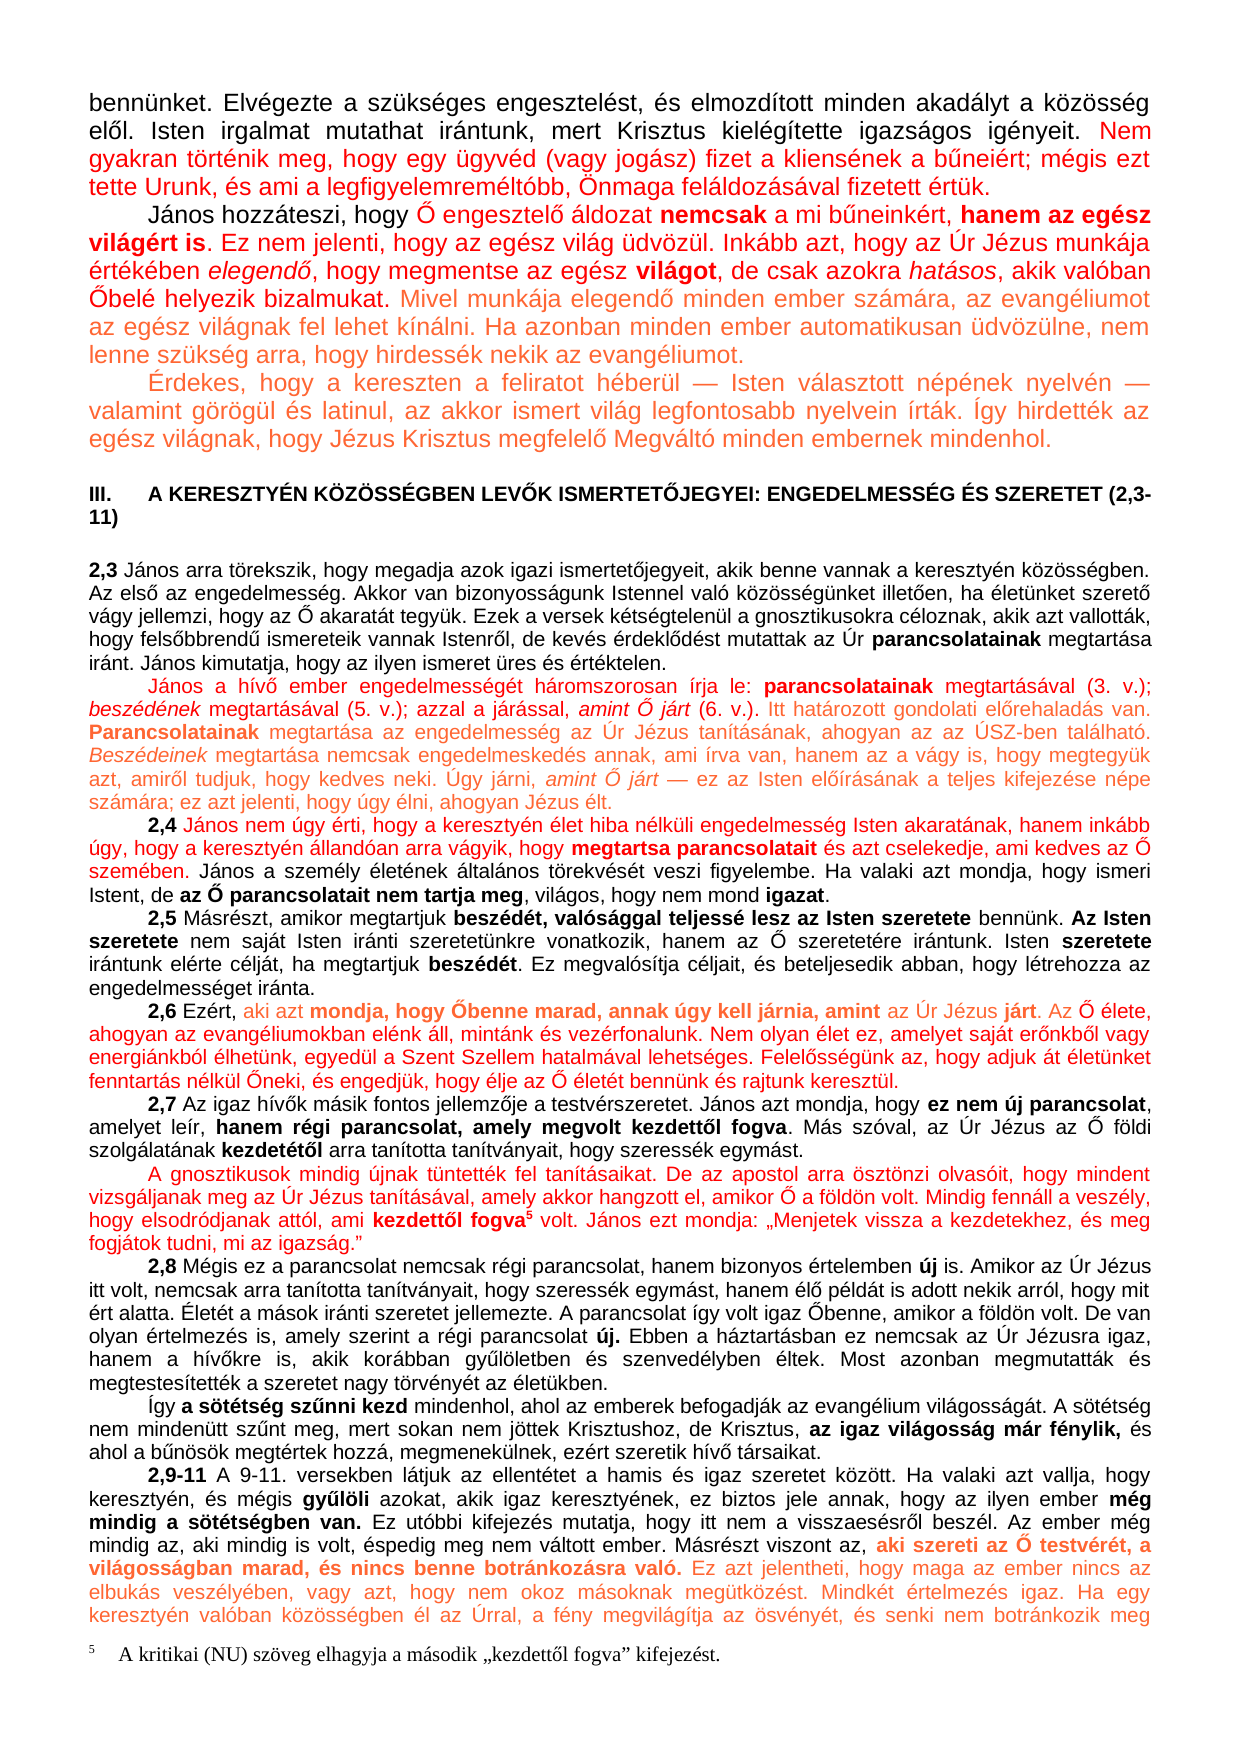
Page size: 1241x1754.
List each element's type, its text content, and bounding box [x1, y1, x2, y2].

text 2,4 János nem úgy érti, hogy a keresztyén élet hiba nélküli engedelmesség Isten akaratának, hanem inkább úgy, hogy a keresztyén állandóan arra vágyik, hogy megtartsa parancsolatait és azt cselekedje, ami kedves az Ő szemében. János a személy életének általános törekvését veszi figyelembe. Ha valaki azt mondja, hogy ismeri Istent, de az Ő parancsolatait nem tartja meg, világos, hogy nem mond igazat. [88, 814, 1152, 907]
text III. A KERESZTYÉN KÖZÖSSÉGBEN LEVŐK ISMERTETŐJEGYEI: ENGEDELMESSÉG ÉS SZERETET (2,3-11) [88, 482, 1152, 529]
text 2,6 Ezért, aki azt mondja, hogy Őbenne marad, annak úgy kell járnia, amint az Úr Jézus járt. Az Ő élete, ahogyan az evangéliumokban elénk áll, mintánk és vezérfonalunk. Nem olyan élet ez, amelyet saját erőnkből vagy energiánkból élhetünk, egyedül a Szent Szellem hatalmával lehetséges. Felelősségünk az, hogy adjuk át életünket fenntartás nélkül Őneki, és engedjük, hogy élje az Ő életét bennünk és rajtunk keresztül. [88, 999, 1152, 1092]
text Érdekes, hogy a kereszten a feliratot héberül — Isten választott népének nyelvén — valamint görögül és latinul, az akkor ismert világ legfontosabb nyelvein írták. Így hirdették az egész világnak, hogy Jézus Krisztus megfelelő Megváltó minden embernek mindenhol. [88, 369, 1152, 453]
text 2,5 Másrészt, amikor megtartjuk beszédét, valósággal teljessé lesz az Isten szeretete bennünk. Az Isten szeretete nem saját Isten iránti szeretetünkre vonatkozik, hanem az Ő szeretetére irántunk. Isten szeretete irántunk elérte célját, ha megtartjuk beszédét. Ez megvalósítja céljait, és beteljesedik abban, hogy létrehozza az engedelmességet iránta. [88, 907, 1152, 999]
text bennünket. Elvégezte a szükséges engesztelést, és elmozdított minden akadályt a közösség elől. Isten irgalmat mutathat irántunk, mert Krisztus kielégítette igazságos igényeit. Nem gyakran történik meg, hogy egy ügyvéd (vagy jogász) fizet a kliensének a bűneiért; mégis ezt tette Urunk, és ami a legfigyelemreméltóbb, Önmaga feláldozásával fizetett értük. [88, 88, 1152, 201]
text János hozzáteszi, hogy Ő engesztelő áldozat nemcsak a mi bűneinkért, hanem az egész világért is. Ez nem jelenti, hogy az egész világ üdvözül. Inkább azt, hogy az Úr Jézus munkája értékében elegendő, hogy megmentse az egész világot, de csak azokra hatásos, akik valóban Őbelé helyezik bizalmukat. Mivel munkája elegendő minden ember számára, az evangéliumot az egész világnak fel lehet kínálni. Ha azonban minden ember automatikusan üdvözülne, nem lenne szükség arra, hogy hirdessék nekik az evangéliumot. [88, 201, 1152, 369]
text 2,3 János arra törekszik, hogy megadja azok igazi ismertetőjegyeit, akik benne vannak a keresztyén közösségben. Az első az engedelmesség. Akkor van bizonyosságunk Istennel való közösségünket illetően, ha életünket szerető vágy jellemzi, hogy az Ő akaratát tegyük. Ezek a versek kétségtelenül a gnosztikusokra céloznak, akik azt vallották, hogy felsőbbrendű ismereteik vannak Istenről, de kevés érdeklődést mutattak az Úr parancsolatainak megtartása iránt. János kimutatja, hogy az ilyen ismeret üres és értéktelen. [88, 558, 1152, 674]
text 2,8 Mégis ez a parancsolat nemcsak régi parancsolat, hanem bizonyos értelemben új is. Amikor az Úr Jézus itt volt, nemcsak arra tanította tanítványait, hogy szeressék egymást, hanem élő példát is adott nekik arról, hogy mit ért alatta. Életét a mások iránti szeretet jellemezte. A parancsolat így volt igaz Őbenne, amikor a földön volt. De van olyan értelmezés is, amely szerint a régi parancsolat új. Ebben a háztartásban ez nemcsak az Úr Jézusra igaz, hanem a hívőkre is, akik korábban gyűlöletben és szenvedélyben éltek. Most azonban megmutatták és megtestesítették a szeretet nagy törvényét az életükben. [88, 1255, 1152, 1394]
text János a hívő ember engedelmességét háromszorosan írja le: parancsolatainak megtartásával (3. v.); beszédének megtartásával (5. v.); azzal a járással, amint Ő járt (6. v.). Itt határozott gondolati előrehaladás van. Parancsolatainak megtartása az engedelmesség az Úr Jézus tanításának, ahogyan az az ÚSZ-ben található. Beszédeinek megtartása nemcsak engedelmeskedés annak, ami írva van, hanem az a vágy is, hogy megtegyük azt, amiről tudjuk, hogy kedves neki. Úgy járni, amint Ő járt — ez az Isten előírásának a teljes kifejezése népe számára; ez azt jelenti, hogy úgy élni, ahogyan Jézus élt. [88, 674, 1152, 814]
text A gnosztikusok mindig újnak tüntették fel tanításaikat. De az apostol arra ösztönzi olvasóit, hogy mindent vizsgáljanak meg az Úr Jézus tanításával, amely akkor hangzott el, amikor Ő a földön volt. Mindig fennáll a veszély, hogy elsodródjanak attól, ami kezdettől fogva volt. János ezt mondja: „Menjetek vissza a kezdetekhez, és meg fogjátok tudni, mi az igazság.” [88, 1162, 1152, 1255]
text 2,7 Az igaz hívők másik fontos jellemzője a testvérszeretet. János azt mondja, hogy ez nem új parancsolat, amelyet leír, hanem régi parancsolat, amely megvolt kezdettől fogva. Más szóval, az Úr Jézus az Ő földi szolgálatának kezdetétől arra tanította tanítványait, hogy szeressék egymást. [88, 1092, 1152, 1162]
text Így a sötétség szűnni kezd mindenhol, ahol az emberek befogadják az evangélium világosságát. A sötétség nem mindenütt szűnt meg, mert sokan nem jöttek Krisztushoz, de Krisztus, az igaz világosság már fénylik, és ahol a bűnösök megtértek hozzá, megmenekülnek, ezért szeretik hívő társaikat. [88, 1394, 1152, 1464]
text A kritikai (NU) szöveg elhagyja a második „kezdettől fogva” kifejezést. [88, 1642, 1152, 1665]
text 2,9-11 A 9-11. versekben látjuk az ellentétet a hamis és igaz szeretet között. Ha valaki azt vallja, hogy keresztyén, és mégis gyűlöli azokat, akik igaz keresztyének, ez biztos jele annak, hogy az ilyen ember még mindig a sötétségben van. Ez utóbbi kifejezés mutatja, hogy itt nem a visszaesésről beszél. Az ember még mindig az, aki mindig is volt, éspedig meg nem váltott ember. Másrészt viszont az, aki szereti az Ő testvérét, a világosságban marad, és nincs benne botránkozásra való. Ez azt jelentheti, hogy maga az ember nincs az elbukás veszélyében, vagy azt, hogy nem okoz másoknak megütközést. Mindkét értelmezés igaz. Ha egy keresztyén valóban közösségben él az Úrral, a fény megvilágítja az ösvényét, és senki nem botránkozik meg [88, 1464, 1152, 1627]
